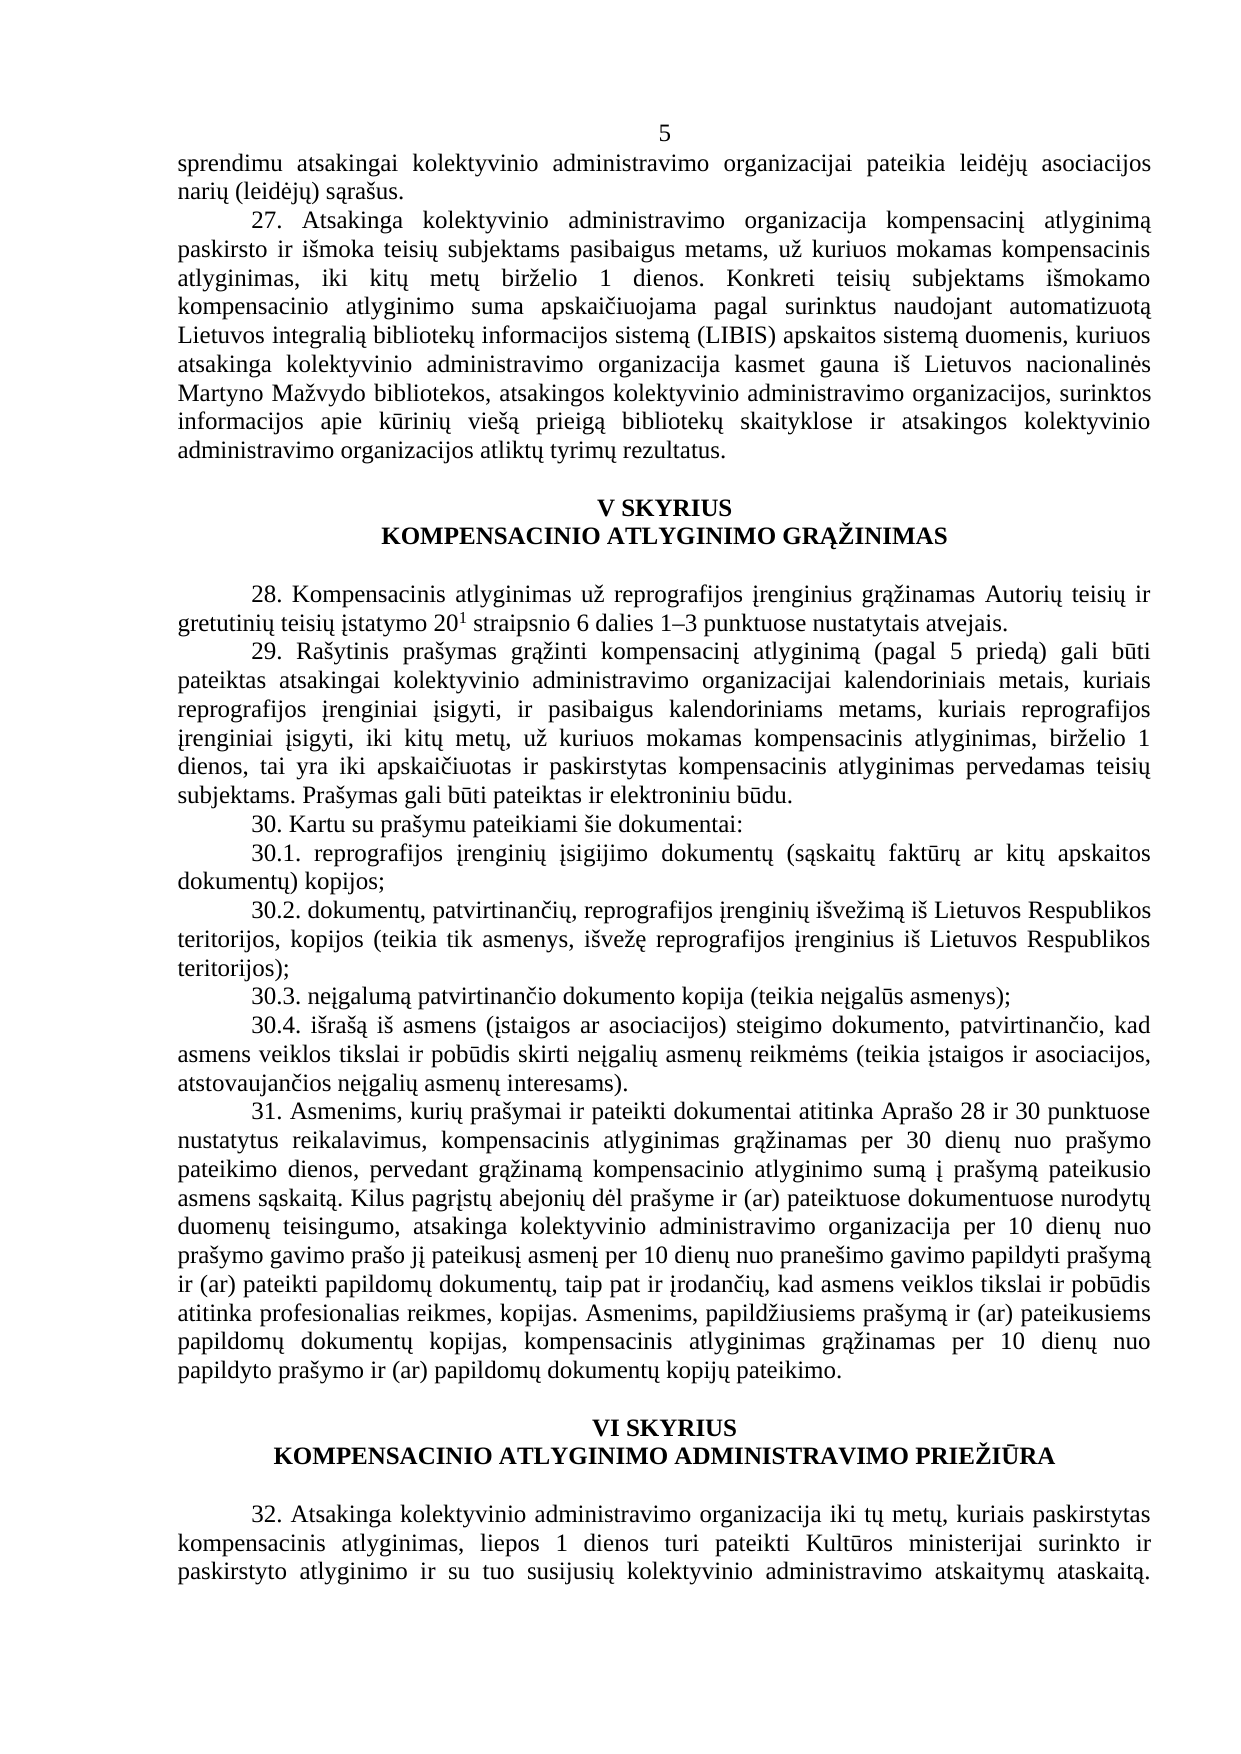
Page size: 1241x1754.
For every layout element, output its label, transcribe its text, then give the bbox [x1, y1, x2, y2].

text KOMPENSACINIO ATLYGINIMO GRĄŽINIMAS [177, 521, 1152, 550]
text KOMPENSACINIO ATLYGINIMO ADMINISTRAVIMO PRIEŽIŪRA [177, 1441, 1152, 1470]
text 30.1. reprografijos įrenginių įsigijimo dokumentų (sąskaitų faktūrų ar kitų apskaitos dokumentų) kopijos; [177, 838, 1152, 895]
text 30.4. išrašą iš asmens (įstaigos ar asociacijos) steigimo dokumento, patvirtinančio, kad asmens veiklos tikslai ir pobūdis skirti neįgalių asmenų reikmėms (teikia įstaigos ir asociacijos, atstovaujančios neįgalių asmenų interesams). [177, 1010, 1152, 1096]
text 32. Atsakinga kolektyvinio administravimo organizacija iki tų metų, kuriais paskirstytas kompensacinis atlyginimas, liepos 1 dienos turi pateikti Kultūros ministerijai surinkto ir paskirstyto atlyginimo ir su tuo susijusių kolektyvinio administravimo atskaitymų ataskaitą. [177, 1499, 1152, 1585]
text 31. Asmenims, kurių prašymai ir pateikti dokumentai atitinka Aprašo 28 ir 30 punktuose nustatytus reikalavimus, kompensacinis atlyginimas grąžinamas per 30 dienų nuo prašymo pateikimo dienos, pervedant grąžinamą kompensacinio atlyginimo sumą į prašymą pateikusio asmens sąskaitą. Kilus pagrįstų abejonių dėl prašyme ir (ar) pateiktuose dokumentuose nurodytų duomenų teisingumo, atsakinga kolektyvinio administravimo organizacija per 10 dienų nuo prašymo gavimo prašo jį pateikusį asmenį per 10 dienų nuo pranešimo gavimo papildyti prašymą ir (ar) pateikti papildomų dokumentų, taip pat ir įrodančių, kad asmens veiklos tikslai ir pobūdis atitinka profesionalias reikmes, kopijas. Asmenims, papildžiusiems prašymą ir (ar) pateikusiems papildomų dokumentų kopijas, kompensacinis atlyginimas grąžinamas per 10 dienų nuo papildyto prašymo ir (ar) papildomų dokumentų kopijų pateikimo. [177, 1096, 1152, 1384]
text 30. Kartu su prašymu pateikiami šie dokumentai: [177, 809, 1152, 838]
text sprendimu atsakingai kolektyvinio administravimo organizacijai pateikia leidėjų asociacijos narių (leidėjų) sąrašus. [177, 148, 1152, 205]
text 28. Kompensacinis atlyginimas už reprografijos įrenginius grąžinamas Autorių teisių ir gretutinių teisių įstatymo 201 straipsnio 6 dalies 1–3 punktuose nustatytais atvejais. [177, 579, 1152, 636]
text VI SKYRIUS [177, 1413, 1152, 1441]
text 30.3. neįgalumą patvirtinančio dokumento kopija (teikia neįgalūs asmenys); [177, 981, 1152, 1010]
text 29. Rašytinis prašymas grąžinti kompensacinį atlyginimą (pagal 5 priedą) gali būti pateiktas atsakingai kolektyvinio administravimo organizacijai kalendoriniais metais, kuriais reprografijos įrenginiai įsigyti, ir pasibaigus kalendoriniams metams, kuriais reprografijos įrenginiai įsigyti, iki kitų metų, už kuriuos mokamas kompensacinis atlyginimas, birželio 1 dienos, tai yra iki apskaičiuotas ir paskirstytas kompensacinis atlyginimas pervedamas teisių subjektams. Prašymas gali būti pateiktas ir elektroniniu būdu. [177, 636, 1152, 809]
text V SKYRIUS [177, 493, 1152, 521]
text 27. Atsakinga kolektyvinio administravimo organizacija kompensacinį atlyginimą paskirsto ir išmoka teisių subjektams pasibaigus metams, už kuriuos mokamas kompensacinis atlyginimas, iki kitų metų birželio 1 dienos. Konkreti teisių subjektams išmokamo kompensacinio atlyginimo suma apskaičiuojama pagal surinktus naudojant automatizuotą Lietuvos integralią bibliotekų informacijos sistemą (LIBIS) apskaitos sistemą duomenis, kuriuos atsakinga kolektyvinio administravimo organizacija kasmet gauna iš Lietuvos nacionalinės Martyno Mažvydo bibliotekos, atsakingos kolektyvinio administravimo organizacijos, surinktos informacijos apie kūrinių viešą prieigą bibliotekų skaityklose ir atsakingos kolektyvinio administravimo organizacijos atliktų tyrimų rezultatus. [177, 205, 1152, 464]
text 30.2. dokumentų, patvirtinančių, reprografijos įrenginių išvežimą iš Lietuvos Respublikos teritorijos, kopijos (teikia tik asmenys, išvežę reprografijos įrenginius iš Lietuvos Respublikos teritorijos); [177, 895, 1152, 981]
